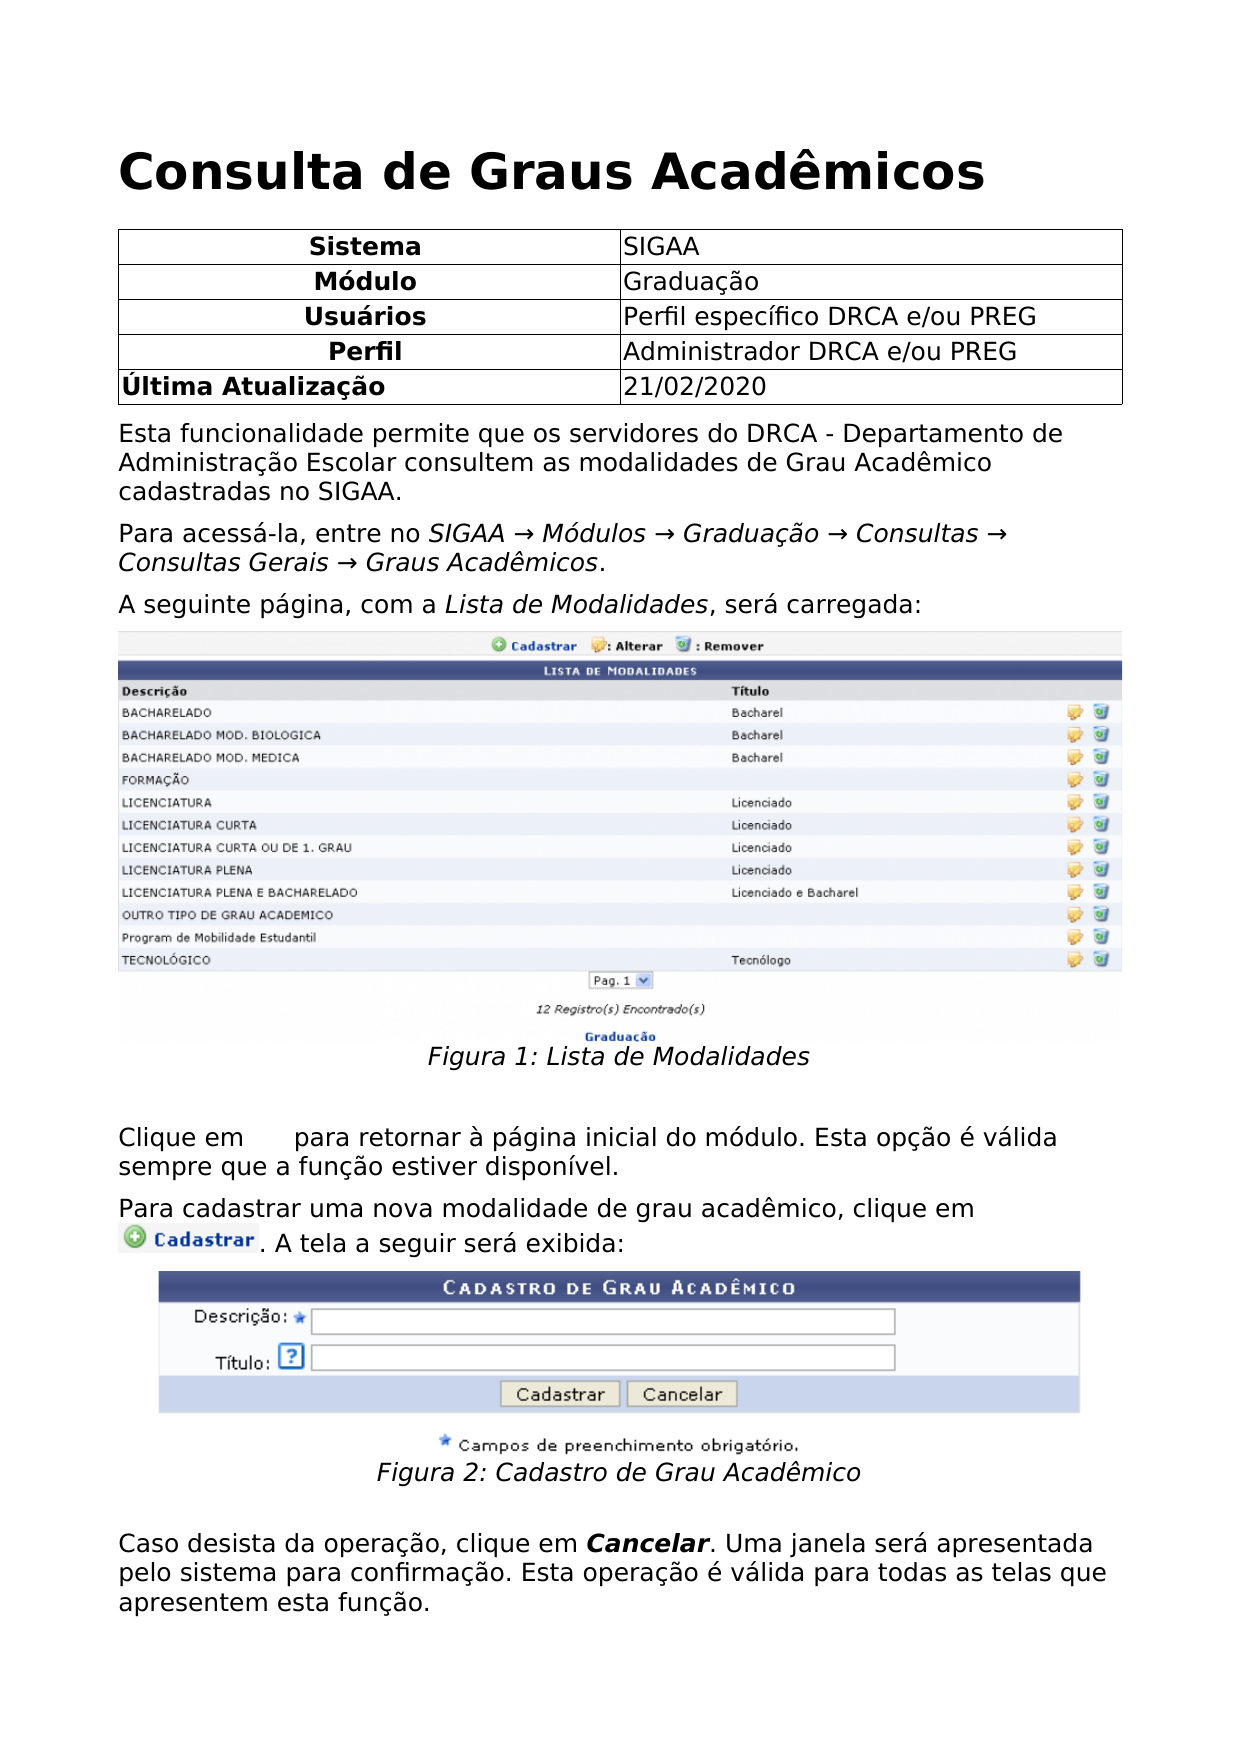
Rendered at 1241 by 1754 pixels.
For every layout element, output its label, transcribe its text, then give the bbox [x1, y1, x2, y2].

text A seguinte página, com a Lista de Modalidades, será carregada: [118, 590, 1122, 619]
table_header Sistema [119, 230, 620, 264]
text Figura 2: Cadastro de Grau Acadêmico [158, 1459, 1082, 1488]
text Esta funcionalidade permite que os servidores do DRCA - Departamento de Administração Escolar consultem as modalidades de Grau Acadêmico cadastradas no SIGAA. [118, 419, 1122, 507]
table_header SIGAA [621, 230, 1122, 264]
text Caso desista da operação, clique em Cancelar. Uma janela será apresentada pelo sistema para confirmação. Esta operação é válida para todas as telas que apresentem esta função. [118, 1529, 1122, 1617]
picture [118, 1223, 259, 1253]
subtitle Consulta de Graus Acadêmicos [118, 143, 1122, 201]
table_cell Perfil específico DRCA e/ou PREG [621, 300, 1122, 334]
table_cell Administrador DRCA e/ou PREG [621, 335, 1122, 369]
text Clique em para retornar à página inicial do módulo. Esta opção é válida sempre que a função estiver disponível. [118, 1113, 1122, 1181]
table_cell Última Atualização [119, 370, 620, 404]
table_cell Usuários [119, 300, 620, 334]
text Para cadastrar uma nova modalidade de grau acadêmico, clique em . A tela a seguir será exibida: [118, 1194, 1122, 1259]
table_cell 21/02/2020 [621, 370, 1122, 404]
picture [158, 1271, 1082, 1459]
table_cell Perfil [119, 335, 620, 369]
table_cell Graduação [621, 265, 1122, 299]
picture [118, 631, 1123, 1042]
text Para acessá-la, entre no SIGAA → Módulos → Graduação → Consultas → Consultas Gerais → Graus Acadêmicos. [118, 519, 1122, 577]
text Figura 1: Lista de Modalidades [118, 1042, 1122, 1071]
table_cell Módulo [119, 265, 620, 299]
